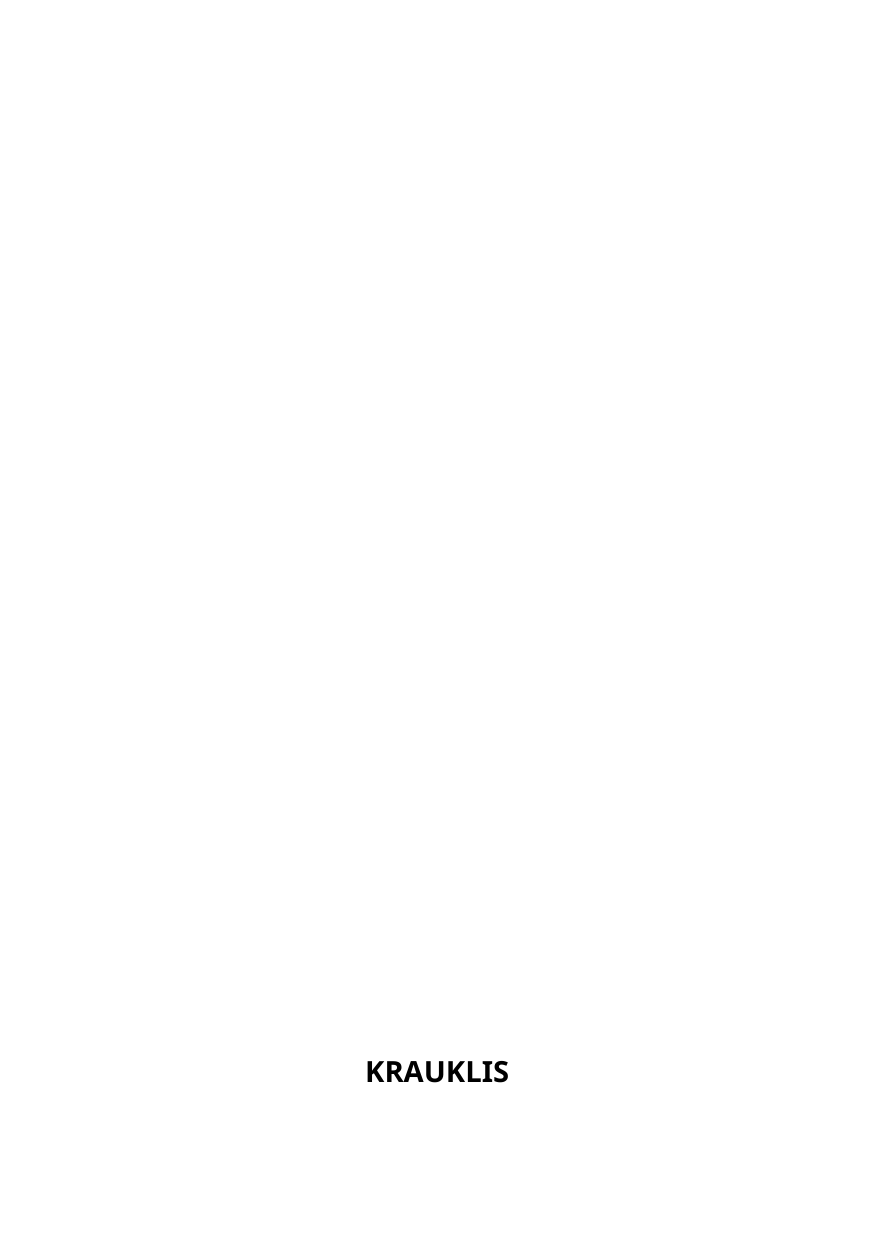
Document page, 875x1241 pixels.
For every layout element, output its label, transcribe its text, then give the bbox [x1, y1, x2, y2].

text KRAUKLIS [59, 1051, 815, 1091]
